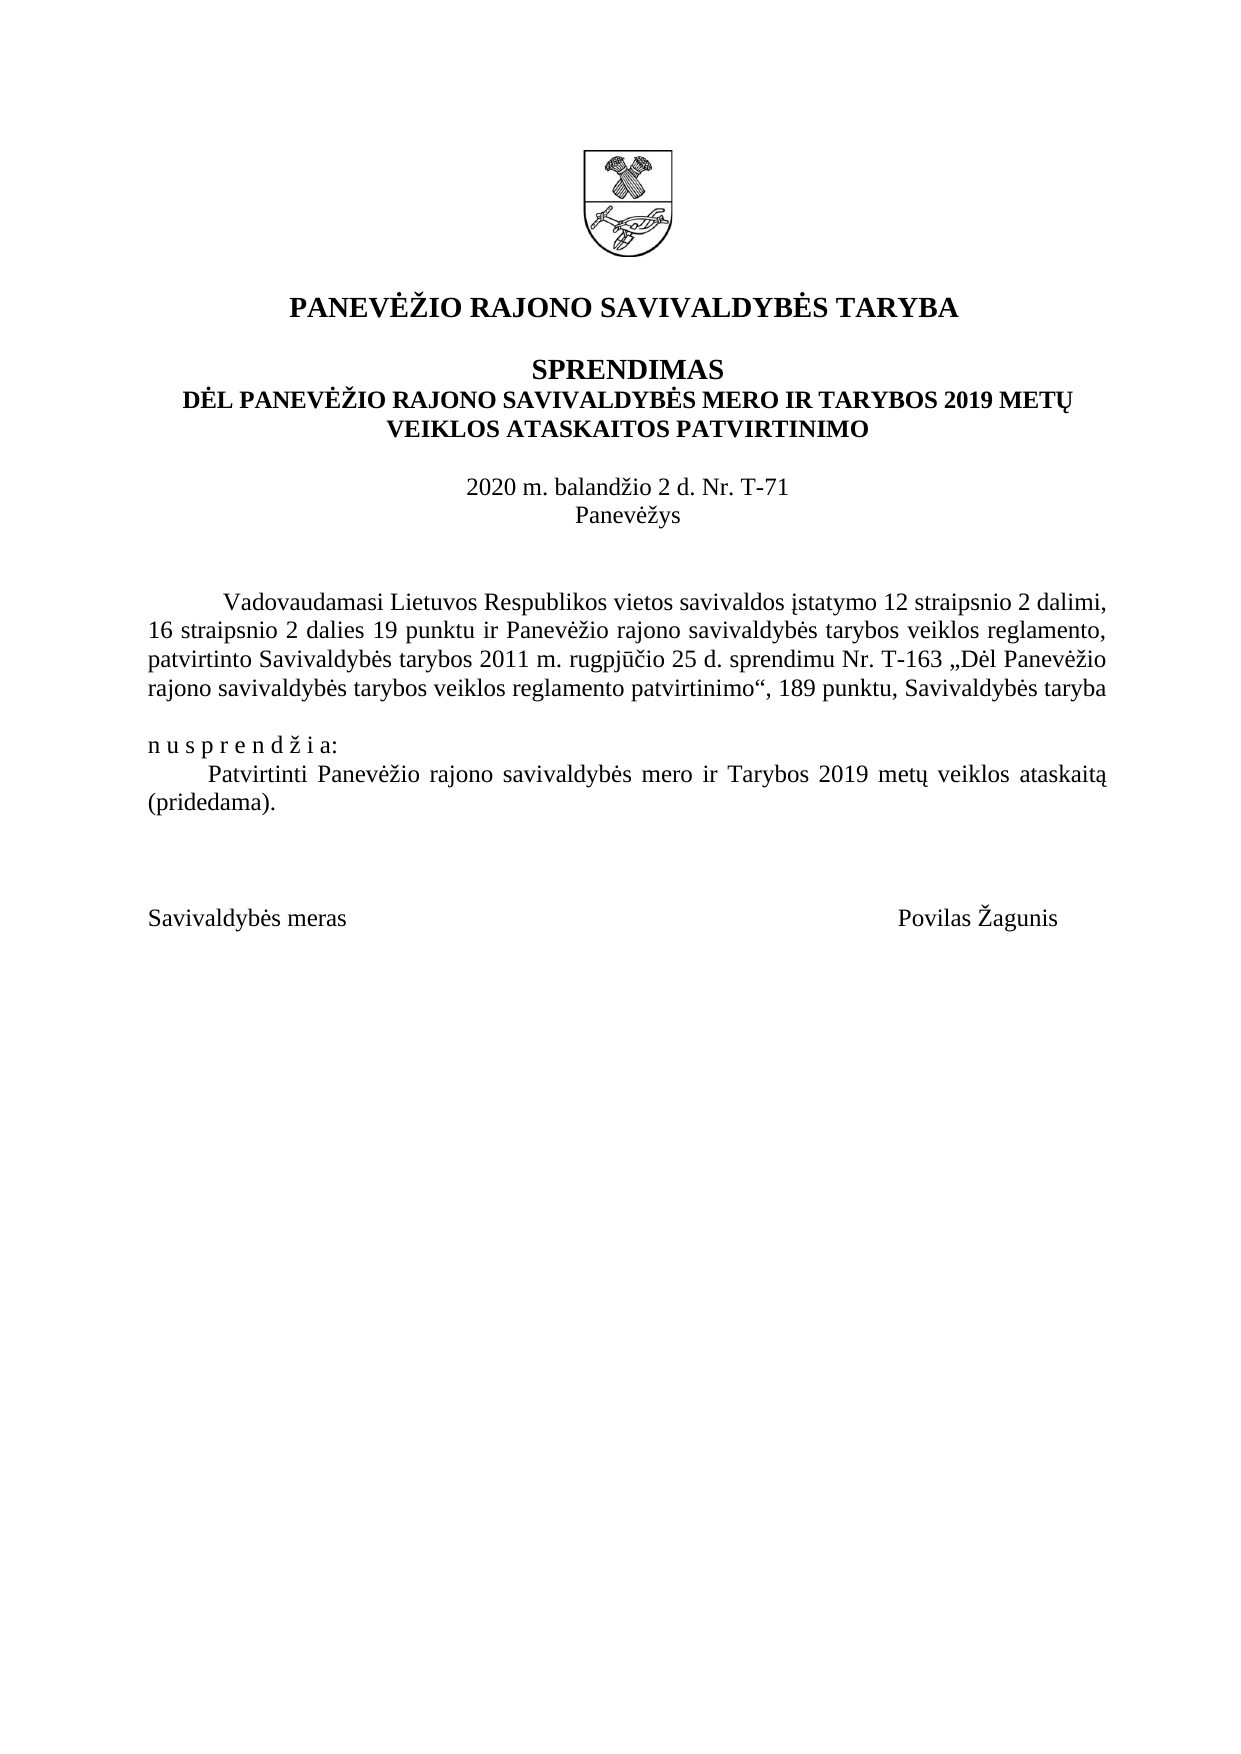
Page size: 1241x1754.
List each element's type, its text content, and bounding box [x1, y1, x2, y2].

text Vadovaudamasi Lietuvos Respublikos vietos savivaldos įstatymo 12 straipsnio 2 dalimi, 16 straipsnio 2 dalies 19 punktu ir Panevėžio rajono savivaldybės tarybos veiklos reglamento, patvirtinto Savivaldybės tarybos 2011 m. rugpjūčio 25 d. sprendimu Nr. T-163 „Dėl Panevėžio rajono savivaldybės tarybos veiklos reglamento patvirtinimo“, 189 punktu, Savivaldybės taryba n u s p r e n d ž i a: [148, 587, 1108, 759]
text Savivaldybės meras Povilas Žagunis [148, 903, 1108, 931]
text PANEVĖŽIO RAJONO SAVIVALDYBĖS TARYBA [148, 290, 1108, 323]
text SPRENDIMAS [148, 352, 1108, 386]
text 2020 m. balandžio 2 d. Nr. T-71 [148, 472, 1108, 501]
text Panevėžys [148, 501, 1108, 529]
text DĖL PANEVĖŽIO RAJONO SAVIVALDYBĖS MERO IR TARYBOS 2019 METŲ VEIKLOS ATASKAITOS PATVIRTINIMO [148, 386, 1108, 443]
text Patvirtinti Panevėžio rajono savivaldybės mero ir Tarybos 2019 metų veiklos ataskaitą (pridedama). [148, 759, 1108, 816]
